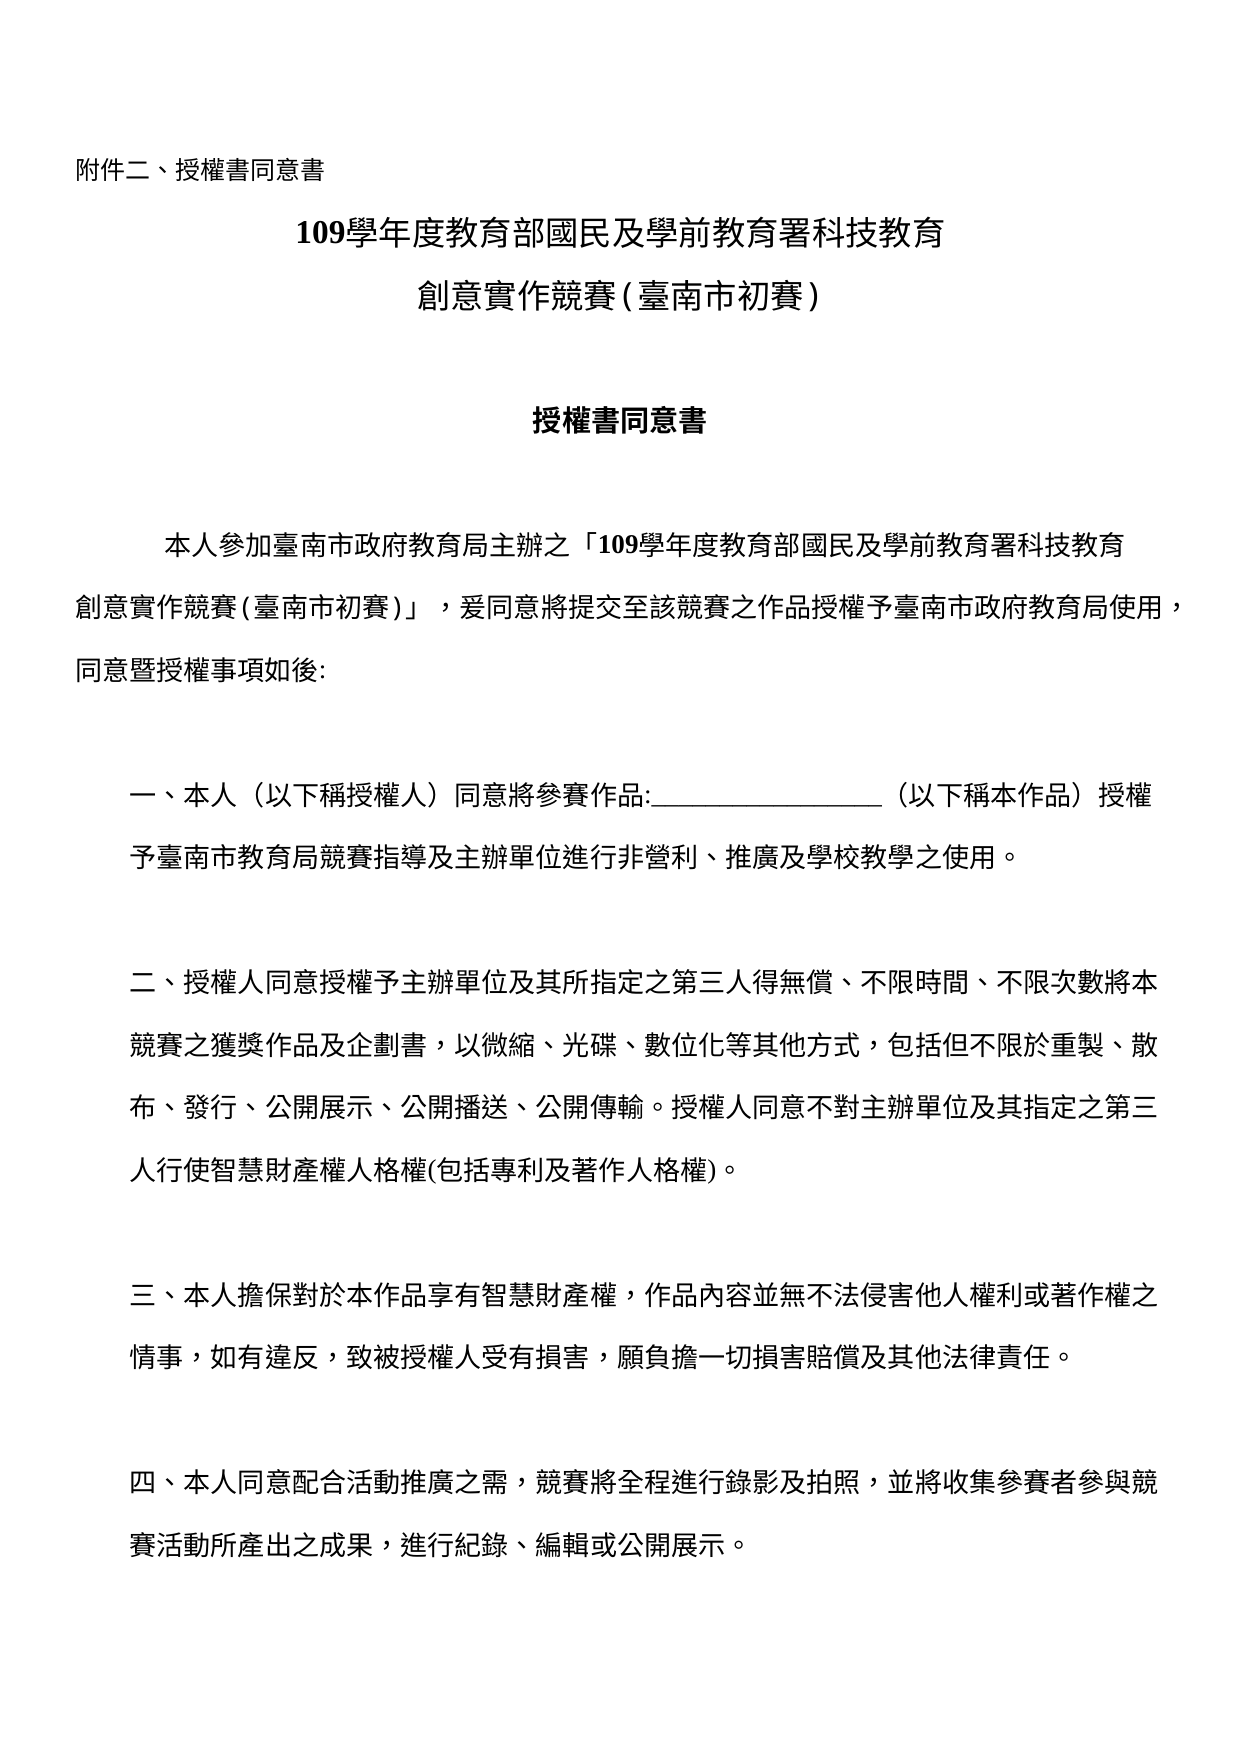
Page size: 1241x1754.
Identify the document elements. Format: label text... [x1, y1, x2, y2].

text 創意實作競賽(臺南市初賽) [75, 252, 1165, 314]
text 109學年度教育部國民及學前教育署科技教育 [75, 189, 1165, 252]
text 創意實作競賽(臺南市初賽)」，爰同意將提交至該競賽之作品授權予臺南市政府教育局使用，同意暨授權事項如後: [75, 564, 1165, 689]
text 二、授權人同意授權予主辦單位及其所指定之第三人得無償、不限時間、不限次數將本競賽之獲獎作品及企劃書，以微縮、光碟、數位化等其他方式，包括但不限於重製、散布、發行、公開展示、公開播送、公開傳輸。授權人同意不對主辦單位及其指定之第三人行使智慧財產權人格權(包括專利及著作人格權)。 [129, 939, 1165, 1189]
text 授權書同意書 [75, 377, 1165, 439]
text 本人參加臺南市政府教育局主辦之「109學年度教育部國民及學前教育署科技教育 [75, 502, 1165, 564]
text 三、本人擔保對於本作品享有智慧財產權，作品內容並無不法侵害他人權利或著作權之情事，如有違反，致被授權人受有損害，願負擔一切損害賠償及其他法律責任。 [129, 1252, 1165, 1377]
text 附件二、授權書同意書 [75, 127, 1165, 189]
text 四、本人同意配合活動推廣之需，競賽將全程進行錄影及拍照，並將收集參賽者參與競賽活動所產出之成果，進行紀錄、編輯或公開展示。 [129, 1439, 1165, 1564]
text 一、本人（以下稱授權人）同意將參賽作品:_________________（以下稱本作品）授權予臺南市教育局競賽指導及主辦單位進行非營利、推廣及學校教學之使用。 [129, 752, 1165, 877]
